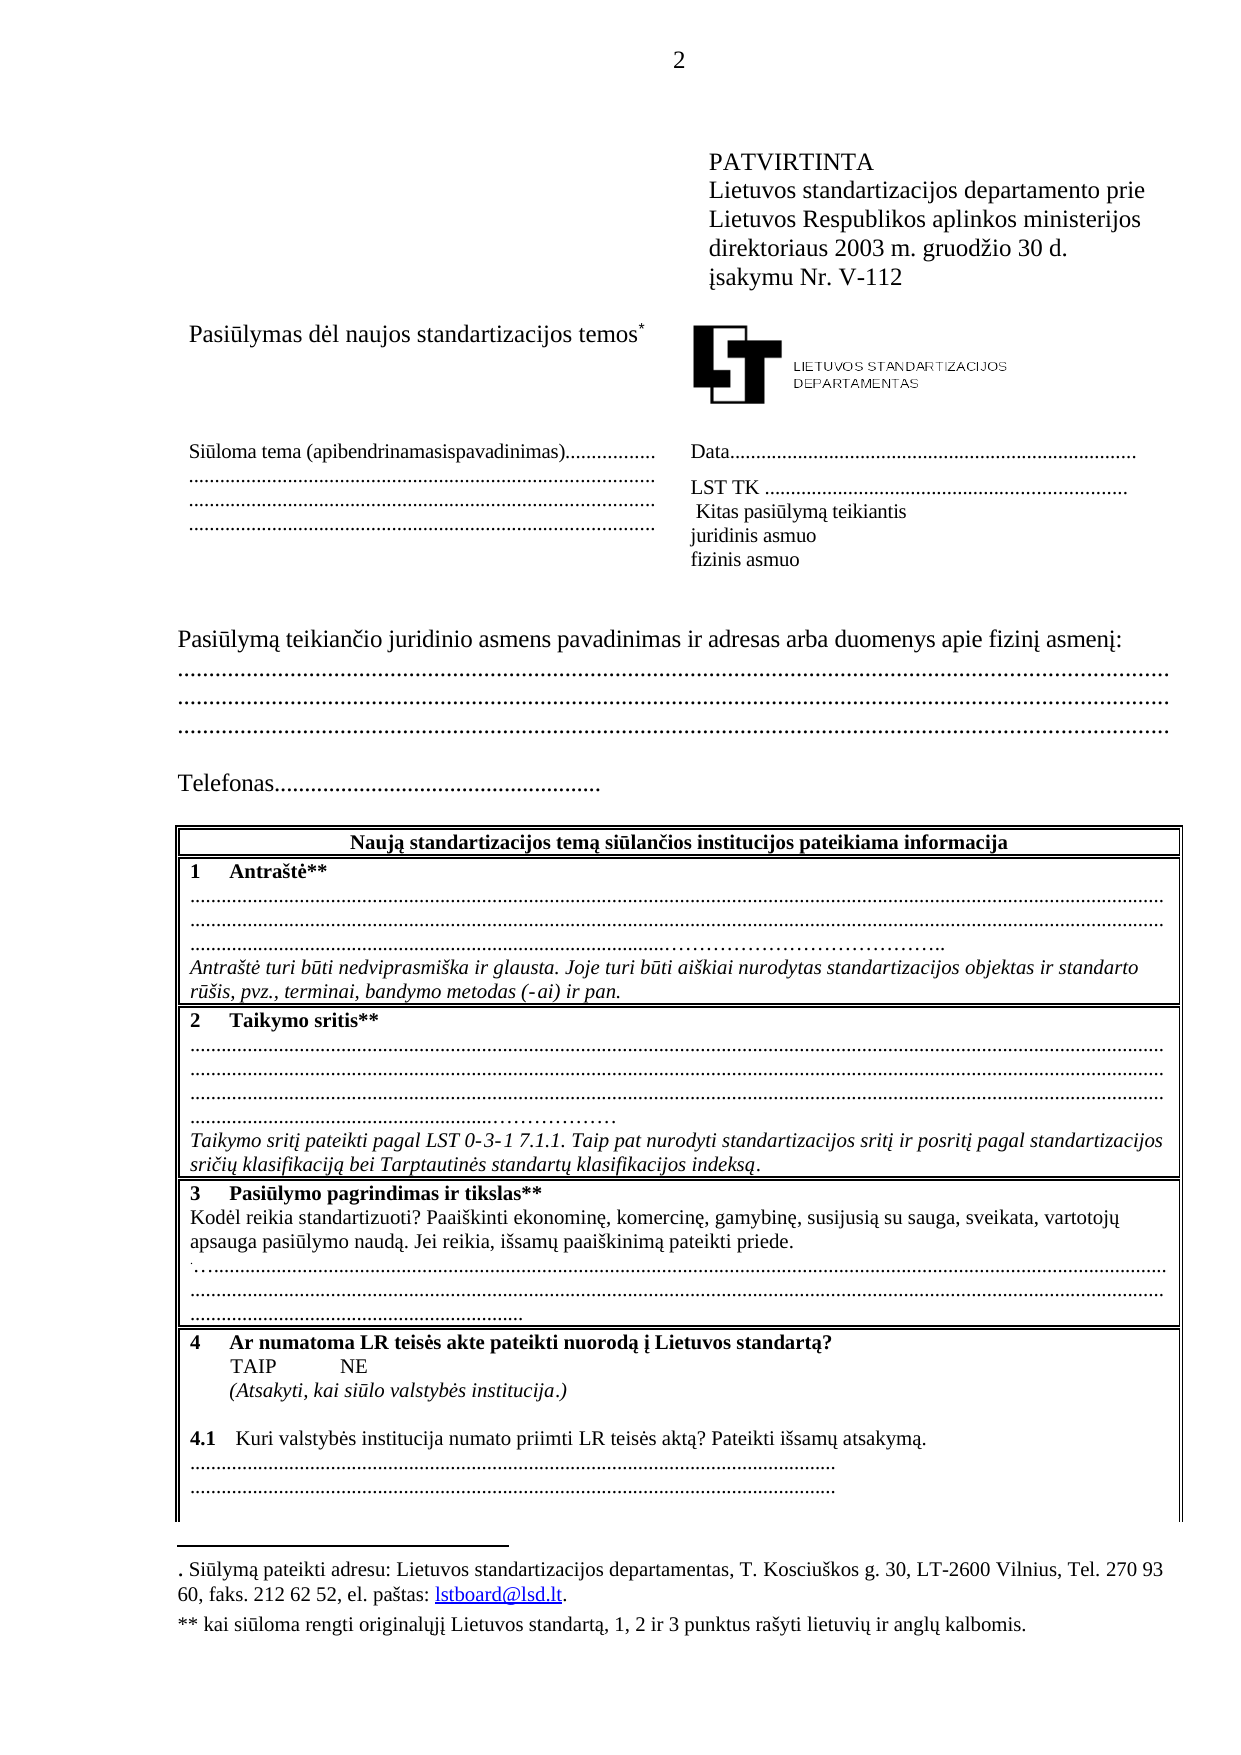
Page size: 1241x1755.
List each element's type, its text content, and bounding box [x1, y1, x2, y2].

text PATVIRTINTA [177, 147, 1181, 176]
text direktoriaus 2003 m. gruodžio 30 d. [177, 233, 1181, 262]
table_header Pasiūlymas dėl naujos standartizacijos temos* [177, 319, 675, 410]
text įsakymu Nr. V-112 [177, 262, 1181, 291]
table_cell 2 Taikymo sritis** ...........................................................................................................................................................................................................................................................................................................................................................................................................................................................................................................................................................................................................................................……………… Taikymo sritį pateikti pagal LST 0‑3‑1 7.1.1. Taip pat nurodyti standartizacijos sritį ir posritį pagal standartizacijos sričių klasifikaciją bei Tarptautinės standartų klasifikacijos indeksą. [180, 1008, 1179, 1176]
table_cell 3 Pasiūlymo pagrindimas ir tikslas** Kodėl reikia standartizuoti? Paaiškinti ekonominę, komercinę, gamybinę, susijusią su sauga, sveikata, vartotojų apsauga pasiūlymo naudą. Jei reikia, išsamų paaiškinimą pateikti priede. ….................................................................................................................................................................................................................................................................................................................................................................................................................................................. [180, 1181, 1179, 1325]
table_header [675, 319, 686, 410]
text Lietuvos Respublikos aplinkos ministerijos [177, 204, 1181, 233]
table_cell 1 Antraštė** .................................................................................................................................................................................................................................................................................................................................................................................................................................................................................………………………………….. Antraštė turi būti nedviprasmiška ir glausta. Joje turi būti aiškiai nurodytas standartizacijos objektas ir standarto rūšis, pvz., terminai, bandymo metodas (‑ai) ir pan. [180, 859, 1179, 1003]
text Pasiūlymą teikiančio juridinio asmens pavadinimas ir adresas arba duomenys apie fizinį asmenį: [177, 624, 1181, 653]
text Lietuvos standartizacijos departamento prie [177, 176, 1181, 204]
table_cell Kitas pasiūlymą teikiantis juridinis asmuo  fizinis asmuo  [679, 499, 1181, 595]
table_cell 4 Ar numatoma LR teisės akte pateikti nuorodą į Lietuvos standartą? TAIP  NE  (Atsakyti, kai siūlo valstybės institucija.) 4.1 Kuri valstybės institucija numato priimti LR teisės aktą? Pateikti išsamų atsakymą. ............................................................................................................................ ............................................................................................................................ [180, 1330, 1179, 1522]
table_header Data LST TK  [679, 439, 1181, 499]
table_header Naują standartizacijos temą siūlančios institucijos pateikiama informacija [180, 830, 1179, 854]
table_header [791, 319, 1181, 410]
text Telefonas...................................................... [177, 768, 1181, 796]
table_header Siūloma tema (apibendrinamasispavadinimas) [177, 439, 679, 595]
